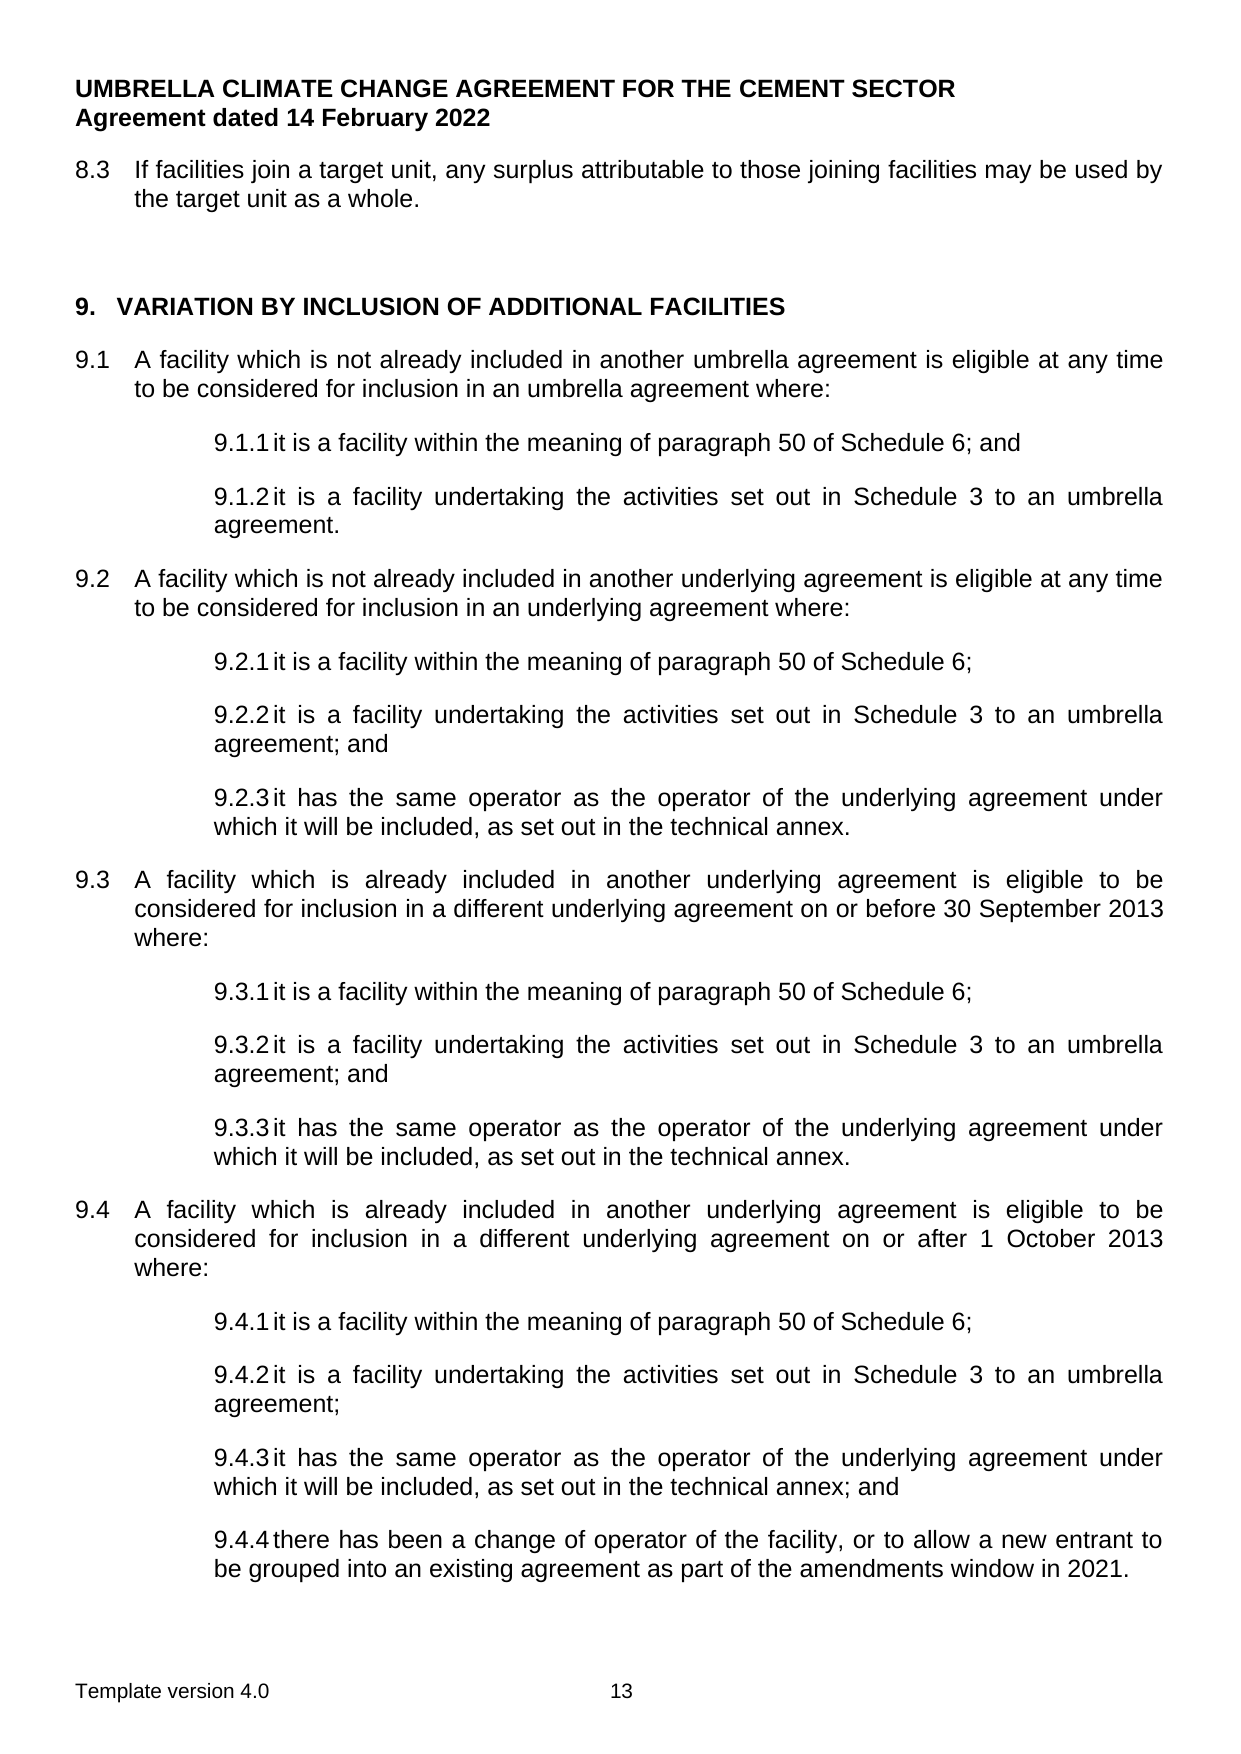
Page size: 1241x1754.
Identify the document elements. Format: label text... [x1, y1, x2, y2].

list it is a facility within the meaning of paragraph 50 of Schedule 6; [214, 976, 1165, 1005]
list If facilities join a target unit, any surplus attributable to those joining facilities may be used by the target unit as a whole. [75, 155, 1165, 213]
list it has the same operator as the operator of the underlying agreement under which it will be included, as set out in the technical annex. [214, 1113, 1165, 1170]
list A facility which is already included in another underlying agreement is eligible to be considered for inclusion in a different underlying agreement on or after 1 October 2013 where: [75, 1195, 1165, 1281]
list it has the same operator as the operator of the underlying agreement under which it will be included, as set out in the technical annex; and [214, 1443, 1165, 1500]
list VARIATION BY INCLUSION OF ADDITIONAL FACILITIES [75, 291, 1165, 320]
list it is a facility within the meaning of paragraph 50 of Schedule 6; and [214, 428, 1165, 456]
list it is a facility undertaking the activities set out in Schedule 3 to an umbrella agreement. [214, 481, 1165, 539]
list A facility which is not already included in another umbrella agreement is eligible at any time to be considered for inclusion in an umbrella agreement where: [75, 345, 1165, 403]
list it has the same operator as the operator of the underlying agreement under which it will be included, as set out in the technical annex. [214, 783, 1165, 840]
list it is a facility undertaking the activities set out in Schedule 3 to an umbrella agreement; and [214, 1030, 1165, 1088]
list it is a facility undertaking the activities set out in Schedule 3 to an umbrella agreement; and [214, 700, 1165, 758]
list A facility which is not already included in another underlying agreement is eligible at any time to be considered for inclusion in an underlying agreement where: [75, 564, 1165, 621]
list there has been a change of operator of the facility, or to allow a new entrant to be grouped into an existing agreement as part of the amendments window in 2021. [214, 1525, 1165, 1583]
list it is a facility within the meaning of paragraph 50 of Schedule 6; [214, 646, 1165, 675]
list A facility which is already included in another underlying agreement is eligible to be considered for inclusion in a different underlying agreement on or before 30 September 2013 where: [75, 865, 1165, 951]
list it is a facility within the meaning of paragraph 50 of Schedule 6; [214, 1306, 1165, 1335]
list it is a facility undertaking the activities set out in Schedule 3 to an umbrella agreement; [214, 1360, 1165, 1418]
